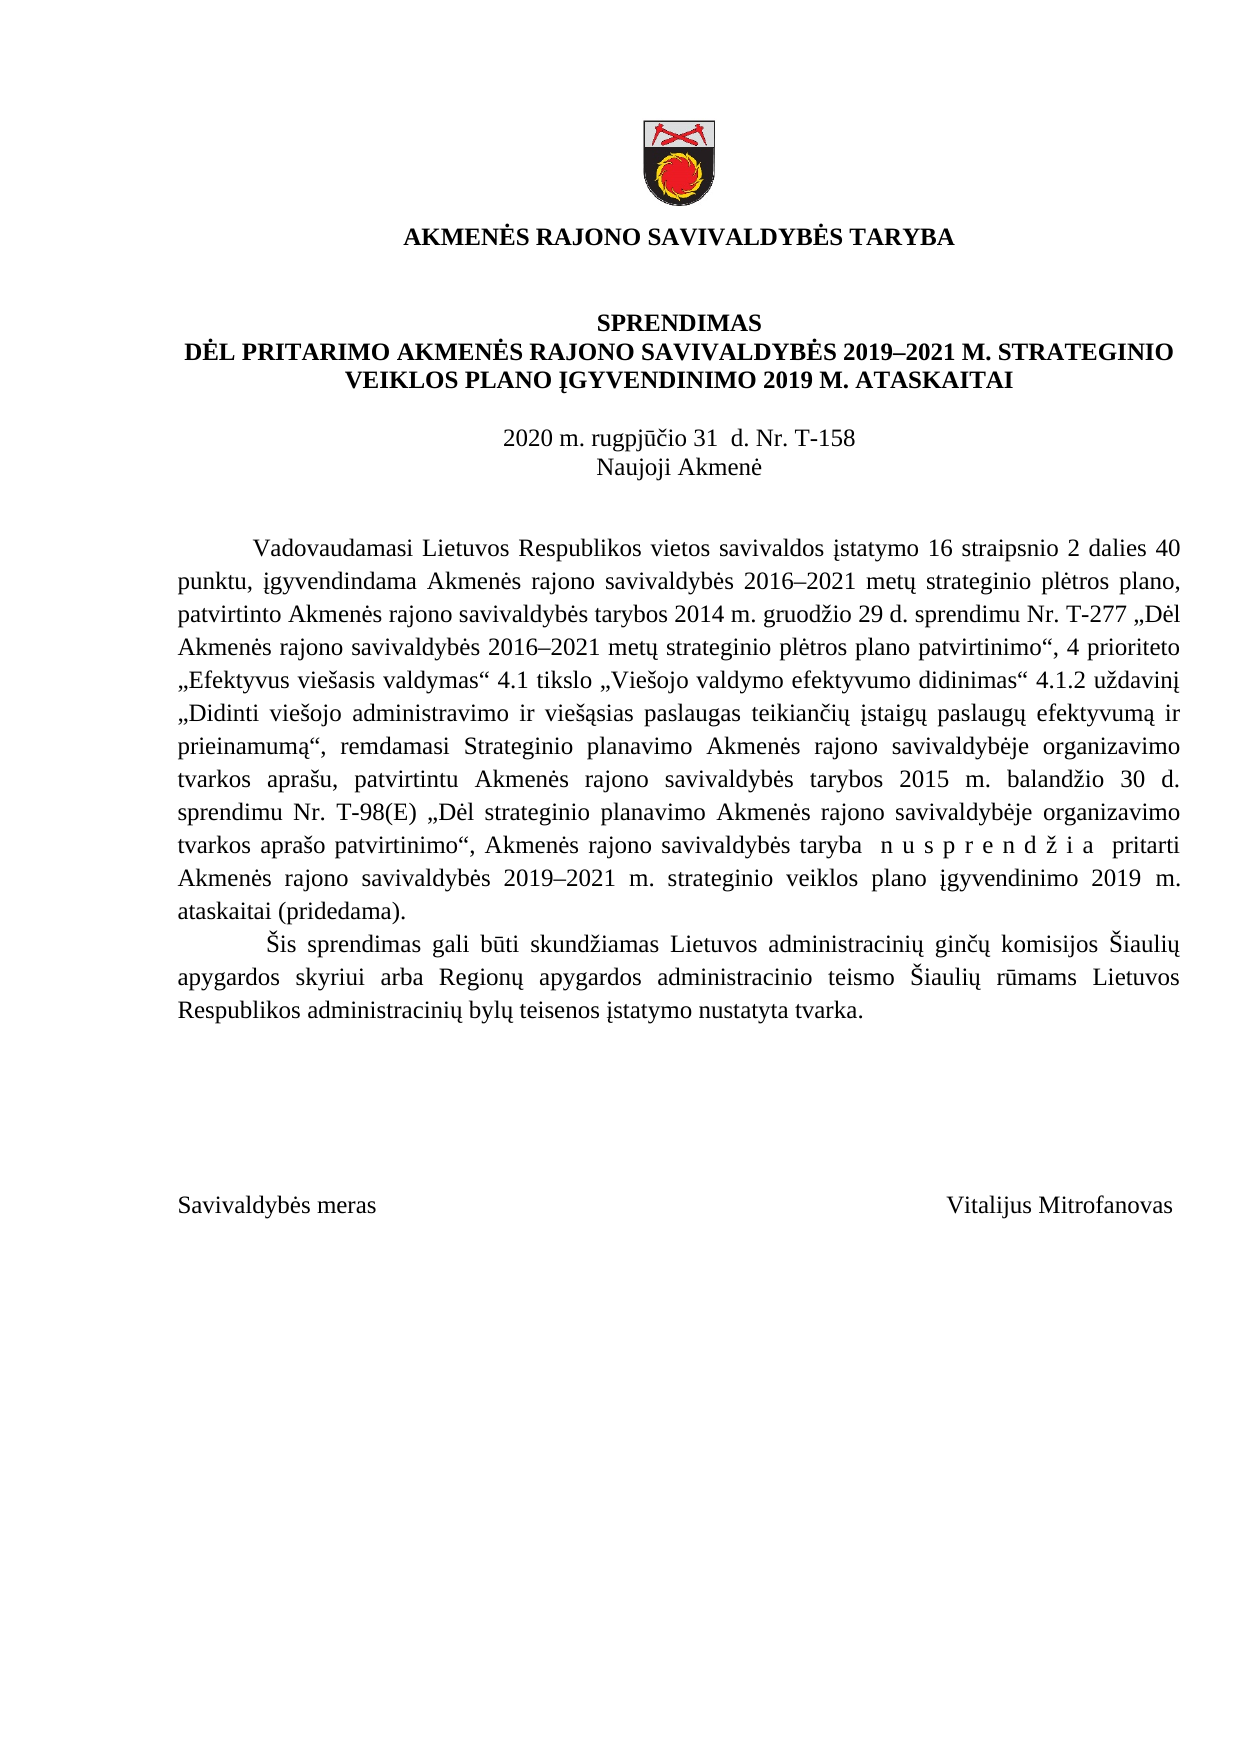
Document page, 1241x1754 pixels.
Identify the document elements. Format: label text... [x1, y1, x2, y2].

text Vadovaudamasi Lietuvos Respublikos vietos savivaldos įstatymo 16 straipsnio 2 dalies 40 punktu, įgyvendindama Akmenės rajono savivaldybės 2016–2021 metų strateginio plėtros plano, patvirtinto Akmenės rajono savivaldybės tarybos 2014 m. gruodžio 29 d. sprendimu Nr. T-277 „Dėl Akmenės rajono savivaldybės 2016–2021 metų strateginio plėtros plano patvirtinimo“, 4 prioriteto „Efektyvus viešasis valdymas“ 4.1 tikslo „Viešojo valdymo efektyvumo didinimas“ 4.1.2 uždavinį „Didinti viešojo administravimo ir viešąsias paslaugas teikiančių įstaigų paslaugų efektyvumą ir prieinamumą“, remdamasi Strateginio planavimo Akmenės rajono savivaldybėje organizavimo tvarkos aprašu, patvirtintu Akmenės rajono savivaldybės tarybos 2015 m. balandžio 30 d. sprendimu Nr. T-98(E) „Dėl strateginio planavimo Akmenės rajono savivaldybėje organizavimo tvarkos aprašo patvirtinimo“, Akmenės rajono savivaldybės taryba n u s p r e n d ž i a pritarti Akmenės rajono savivaldybės 2019–2021 m. strateginio veiklos plano įgyvendinimo 2019 m. ataskaitai (pridedama). [177, 533, 1181, 925]
text SPRENDIMAS [177, 308, 1181, 337]
text DĖL PRITARIMO AKMENĖS RAJONO SAVIVALDYBĖS 2019–2021 M. STRATEGINIO VEIKLOS PLANO ĮGYVENDINIMO 2019 M. ATASKAITAI [177, 337, 1181, 394]
text 2020 m. rugpjūčio 31 d. Nr. T-158 [177, 423, 1181, 452]
text Naujoji Akmenė [177, 452, 1181, 481]
text Savivaldybės meras Vitalijus Mitrofanovas [177, 1190, 1181, 1219]
text AKMENĖS RAJONO SAVIVALDYBĖS TARYBA [177, 222, 1181, 251]
text Šis sprendimas gali būti skundžiamas Lietuvos administracinių ginčų komisijos Šiaulių apygardos skyriui arba Regionų apygardos administracinio teismo Šiaulių rūmams Lietuvos Respublikos administracinių bylų teisenos įstatymo nustatyta tvarka. [177, 929, 1181, 1024]
